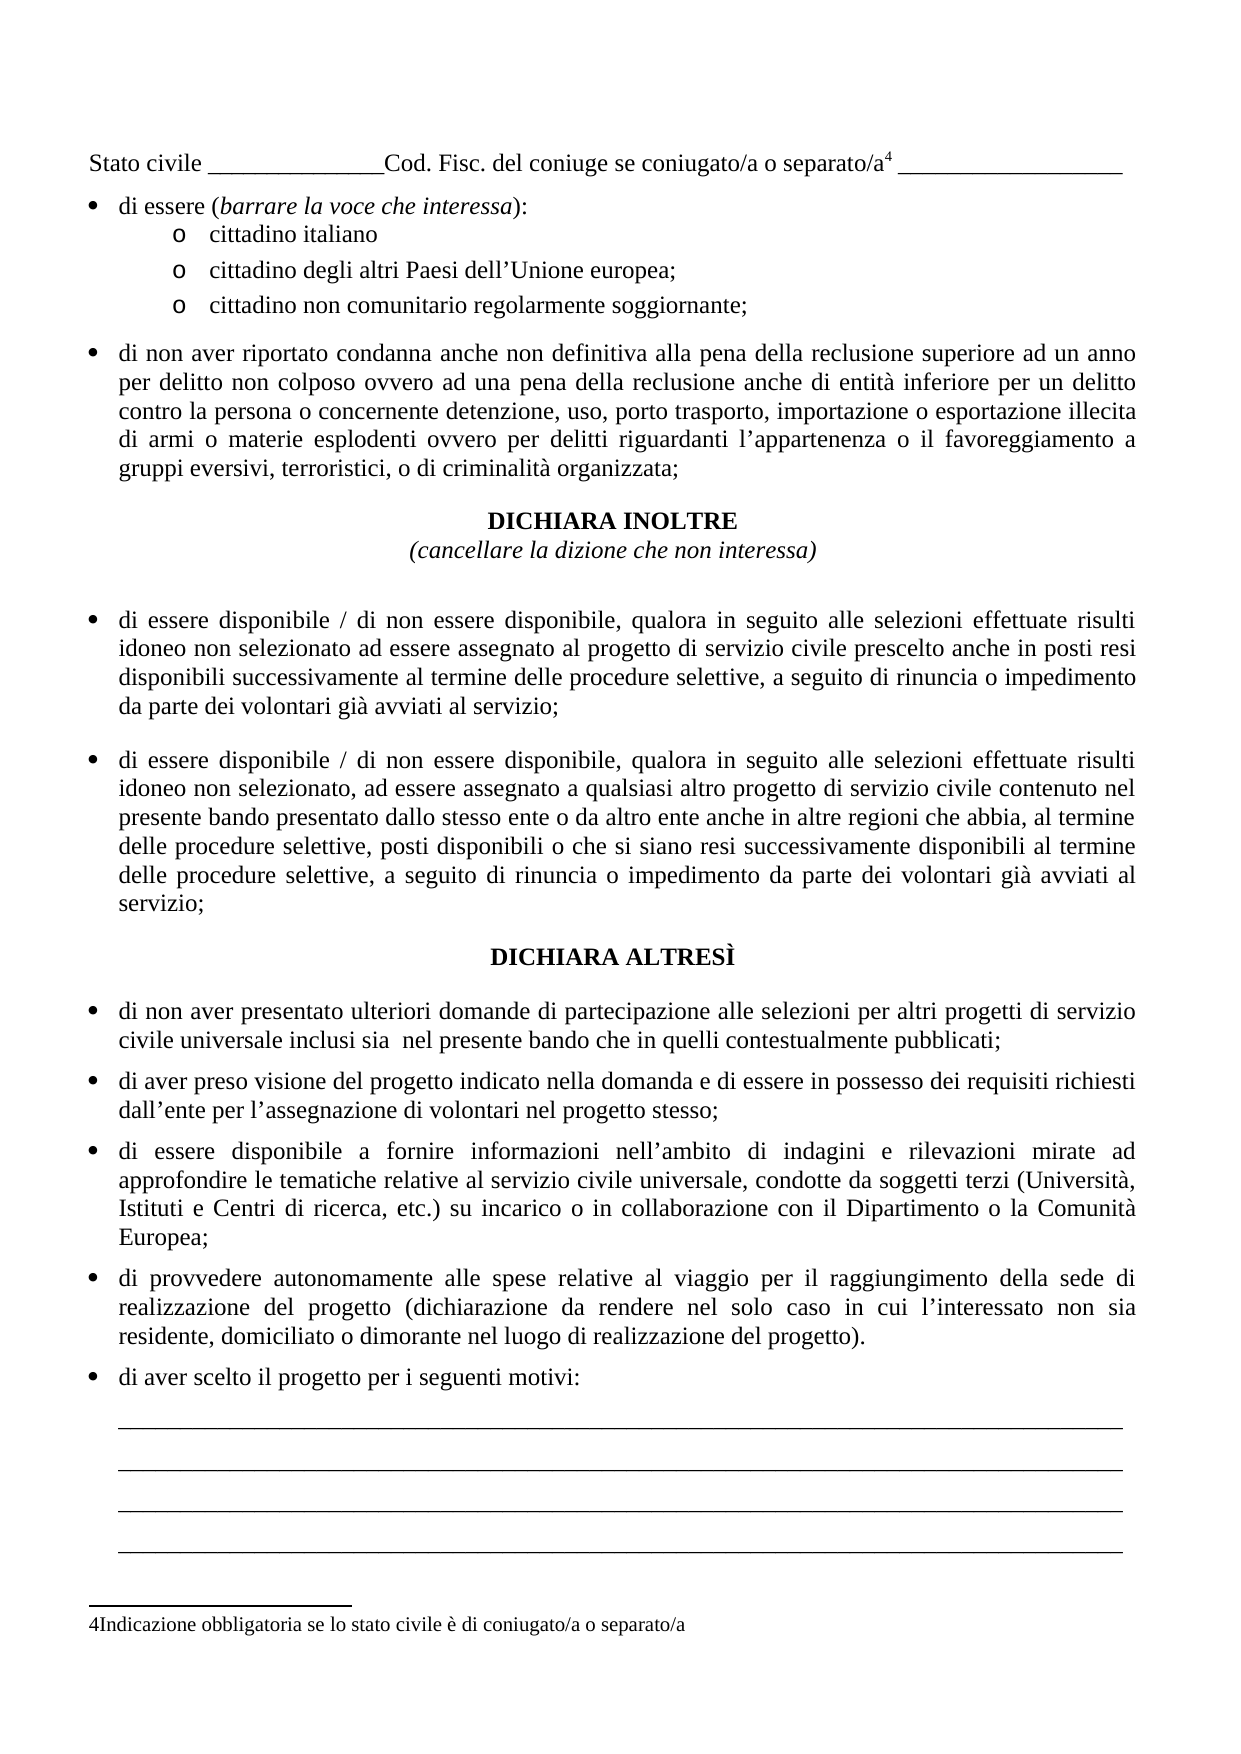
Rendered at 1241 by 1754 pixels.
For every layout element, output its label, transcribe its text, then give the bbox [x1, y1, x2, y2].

list di aver scelto il progetto per i seguenti motivi: [89, 1362, 1137, 1391]
list di essere disponibile / di non essere disponibile, qualora in seguito alle selezioni effettuate risulti idoneo non selezionato ad essere assegnato al progetto di servizio civile prescelto anche in posti resi disponibili successivamente al termine delle procedure selettive, a seguito di rinuncia o impedimento da parte dei volontari già avviati al servizio; [89, 605, 1137, 720]
list cittadino italiano [172, 219, 1137, 250]
list cittadino non comunitario regolarmente soggiornante; [172, 290, 1137, 321]
text (cancellare la dizione che non interessa) [89, 535, 1137, 563]
list di non aver presentato ulteriori domande di partecipazione alle selezioni per altri progetti di servizio civile universale inclusi sia nel presente bando che in quelli contestualmente pubblicati; [89, 996, 1137, 1053]
text Stato civile Cod. Fisc. del coniuge se coniugato/a o separato/a [89, 148, 1137, 176]
list di non aver riportato condanna anche non definitiva alla pena della reclusione superiore ad un anno per delitto non colposo ovvero ad una pena della reclusione anche di entità inferiore per un delitto contro la persona o concernente detenzione, uso, porto trasporto, importazione o esportazione illecita di armi o materie esplodenti ovvero per delitti riguardanti l’appartenenza o il favoreggiamento a gruppi eversivi, terroristici, o di criminalità organizzata; [89, 338, 1137, 482]
list cittadino degli altri Paesi dell’Unione europea; [172, 255, 1137, 286]
text DICHIARA INOLTRE [89, 506, 1137, 535]
text DICHIARA ALTRESÌ [89, 942, 1137, 971]
list di essere (barrare la voce che interessa): [89, 191, 1137, 219]
list di essere disponibile a fornire informazioni nell’ambito di indagini e rilevazioni mirate ad approfondire le tematiche relative al servizio civile universale, condotte da soggetti terzi (Università, Istituti e Centri di ricerca, etc.) su incarico o in collaborazione con il Dipartimento o la Comunità Europea; [89, 1136, 1137, 1251]
list di essere disponibile / di non essere disponibile, qualora in seguito alle selezioni effettuate risulti idoneo non selezionato, ad essere assegnato a qualsiasi altro progetto di servizio civile contenuto nel presente bando presentato dallo stesso ente o da altro ente anche in altre regioni che abbia, al termine delle procedure selettive, posti disponibili o che si siano resi successivamente disponibili al termine delle procedure selettive, a seguito di rinuncia o impedimento da parte dei volontari già avviati al servizio; [89, 745, 1137, 917]
list di aver preso visione del progetto indicato nella domanda e di essere in possesso dei requisiti richiesti dall’ente per l’assegnazione di volontari nel progetto stesso; [89, 1066, 1137, 1123]
list di provvedere autonomamente alle spese relative al viaggio per il raggiungimento della sede di realizzazione del progetto (dichiarazione da rendere nel solo caso in cui l’interessato non sia residente, domiciliato o dimorante nel luogo di realizzazione del progetto). [89, 1263, 1137, 1350]
text Indicazione obbligatoria se lo stato civile è di coniugato/a o separato/a [89, 1612, 1137, 1636]
